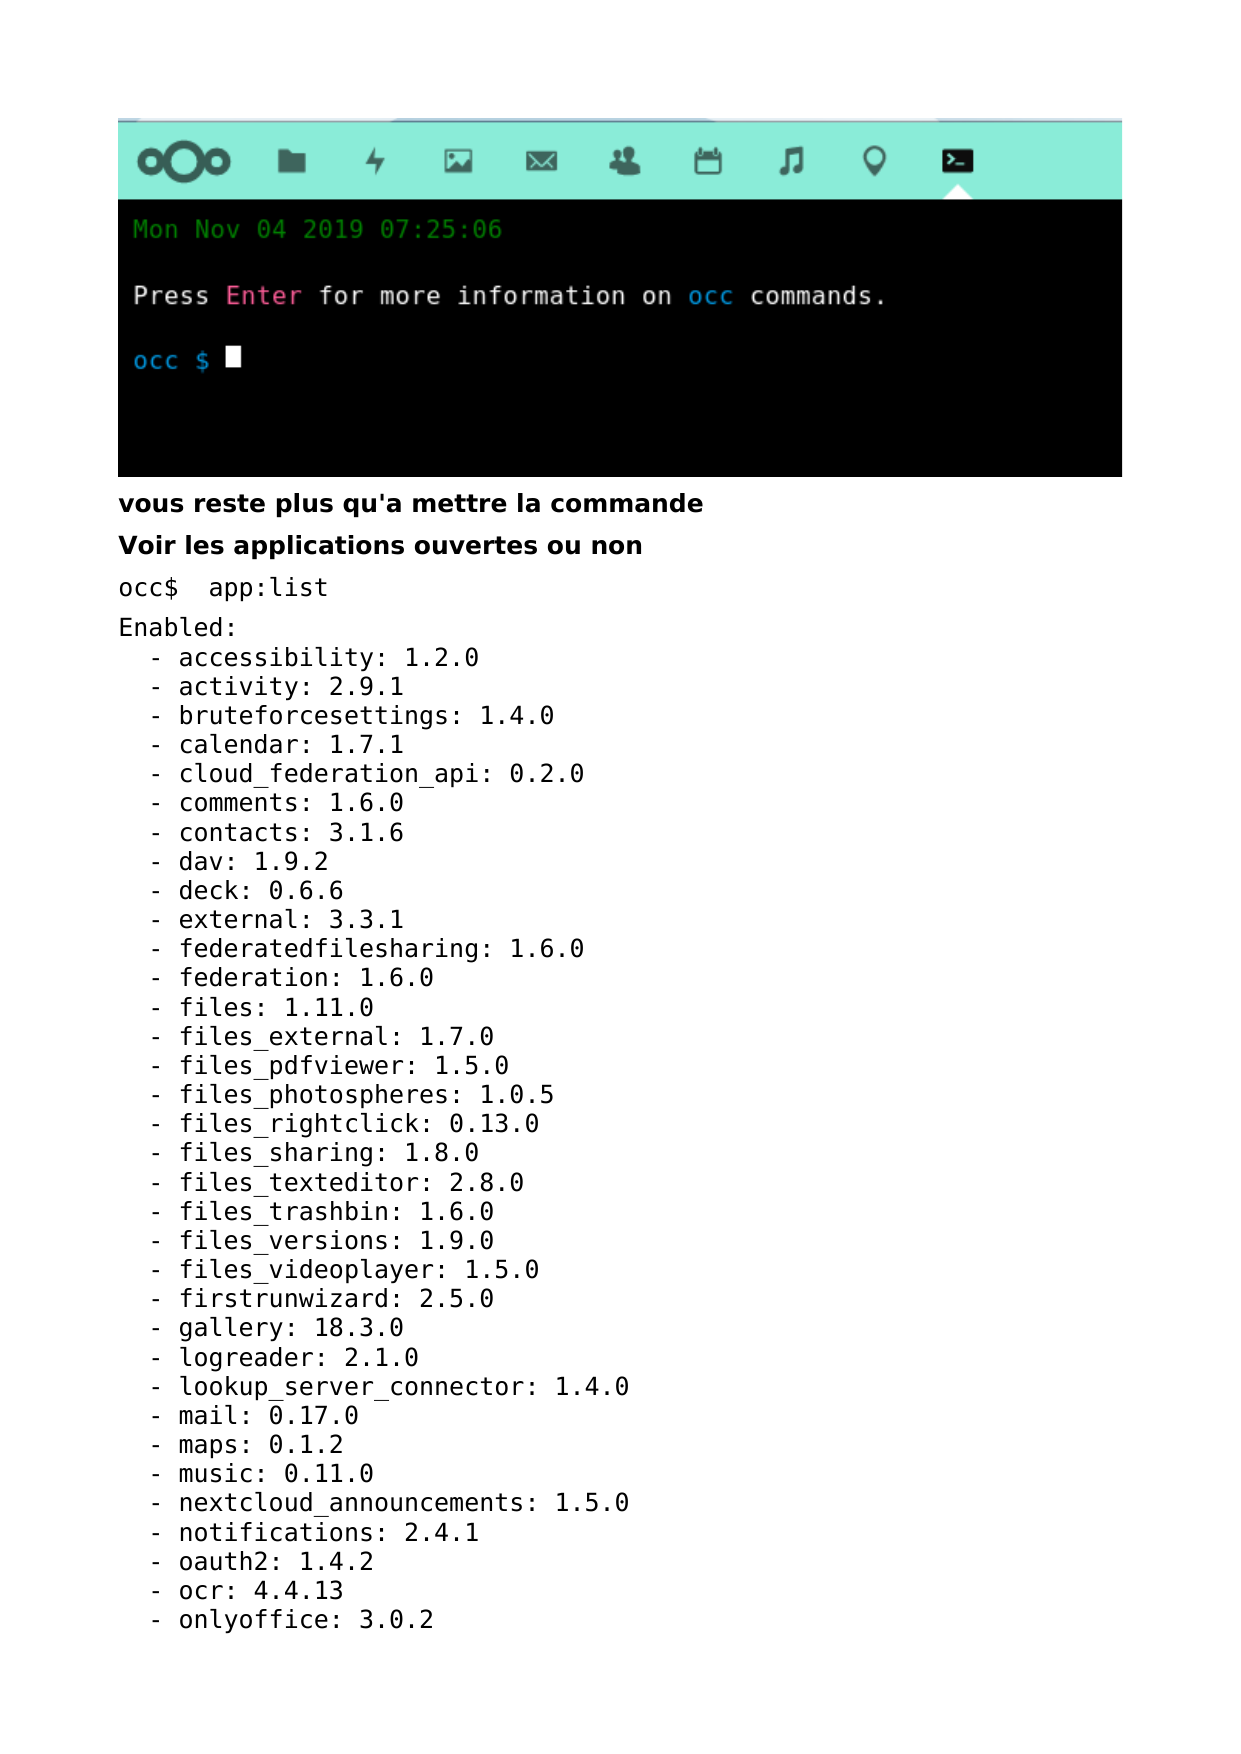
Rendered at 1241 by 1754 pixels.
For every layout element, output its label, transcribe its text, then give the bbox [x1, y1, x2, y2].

text Enabled: - accessibility: 1.2.0 - activity: 2.9.1 - bruteforcesettings: 1.4.0 - calendar: 1.7.1 - cloud_federation_api: 0.2.0 - comments: 1.6.0 - contacts: 3.1.6 - dav: 1.9.2 - deck: 0.6.6 - external: 3.3.1 - federatedfilesharing: 1.6.0 - federation: 1.6.0 - files: 1.11.0 - files_external: 1.7.0 - files_pdfviewer: 1.5.0 - files_photospheres: 1.0.5 - files_rightclick: 0.13.0 - files_sharing: 1.8.0 - files_texteditor: 2.8.0 - files_trashbin: 1.6.0 - files_versions: 1.9.0 - files_videoplayer: 1.5.0 - firstrunwizard: 2.5.0 - gallery: 18.3.0 - logreader: 2.1.0 - lookup_server_connector: 1.4.0 - mail: 0.17.0 - maps: 0.1.2 - music: 0.11.0 - nextcloud_announcements: 1.5.0 - notifications: 2.4.1 - oauth2: 1.4.2 - ocr: 4.4.13 - onlyoffice: 3.0.2 [118, 614, 1122, 1634]
text occ$ app:list [118, 573, 1122, 602]
picture [118, 118, 1123, 477]
text Voir les applications ouvertes ou non [118, 531, 1122, 560]
text vous reste plus qu'a mettre la commande [118, 489, 1122, 518]
